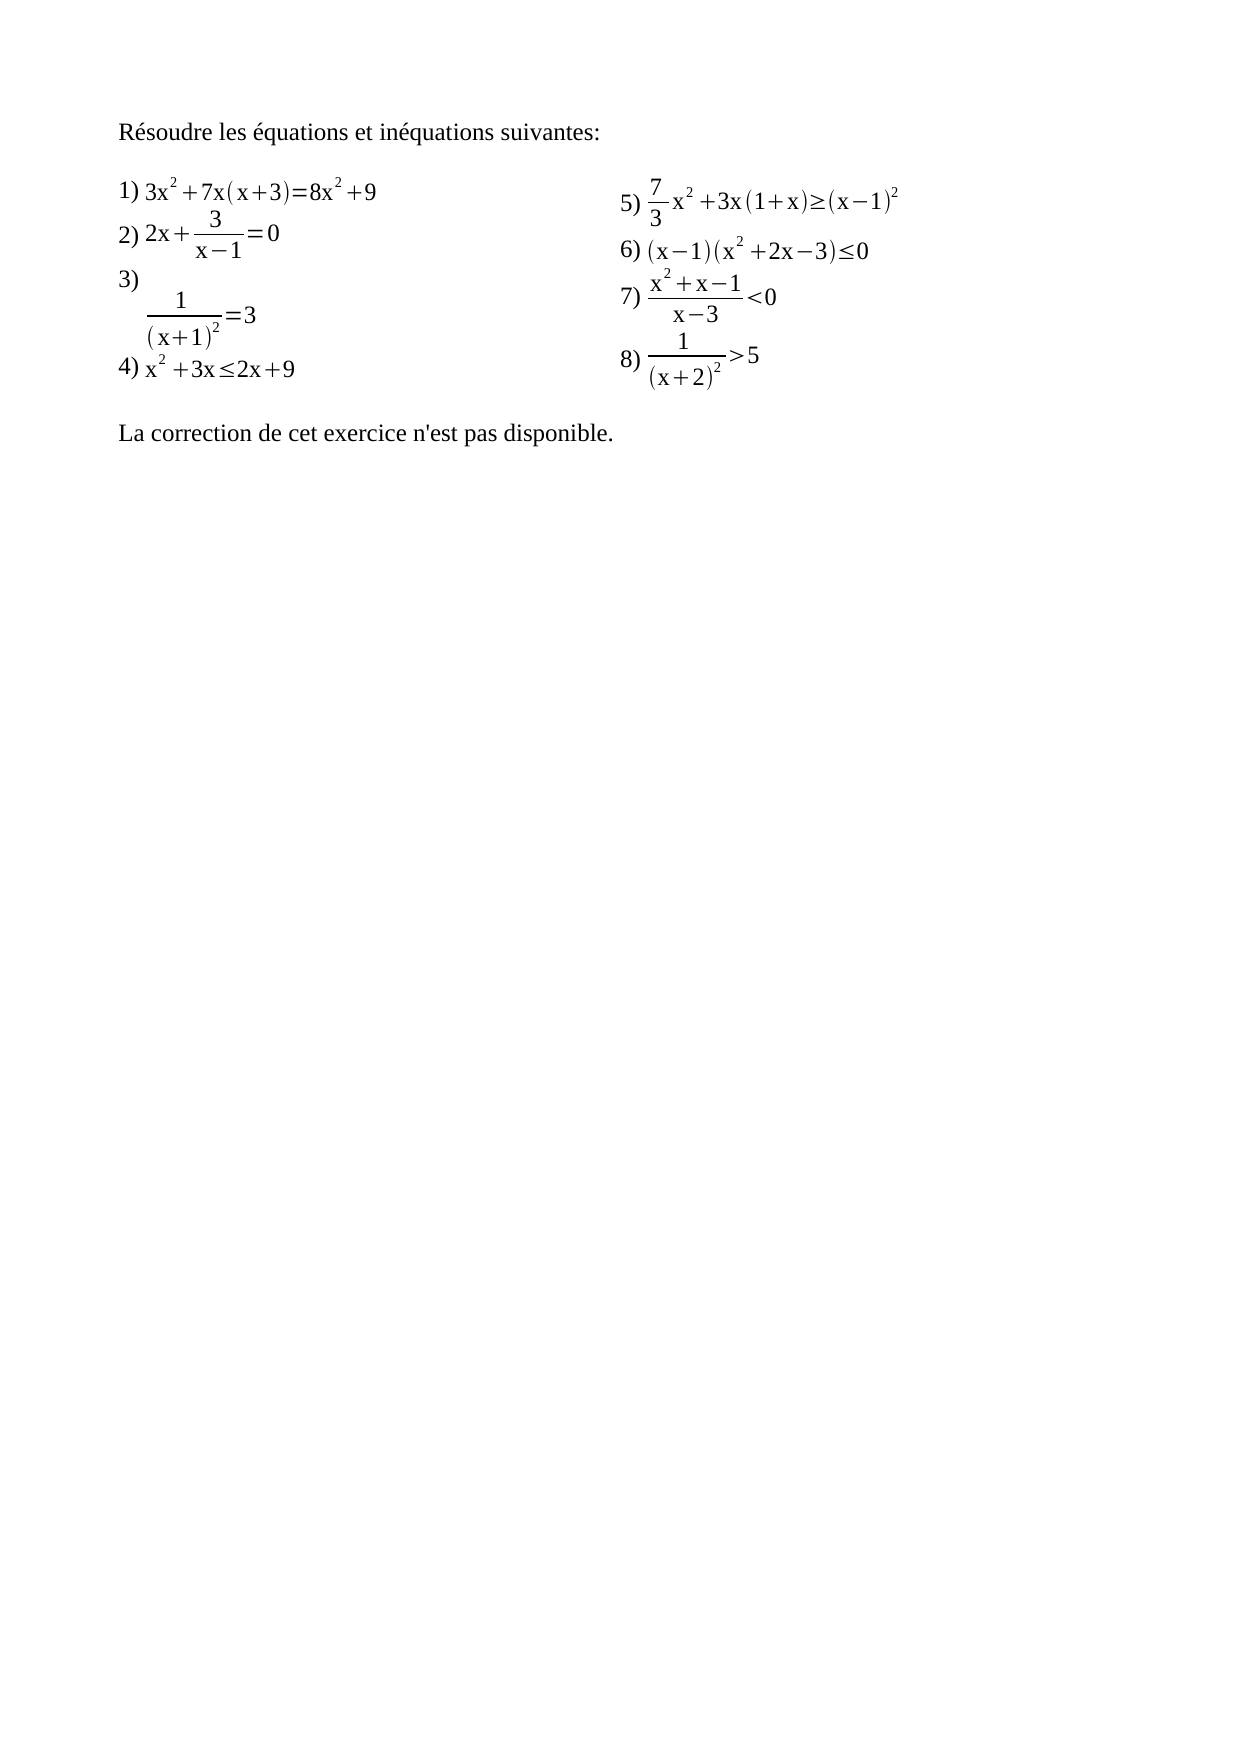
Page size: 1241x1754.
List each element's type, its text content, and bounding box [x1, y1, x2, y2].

text 4) [118, 351, 620, 382]
text 7) [620, 265, 1122, 327]
text Résoudre les équations et inéquations suivantes: [118, 118, 1122, 146]
text 5) [620, 173, 1122, 232]
text 8) [620, 327, 1122, 391]
text 3) [118, 265, 620, 351]
text La correction de cet exercice n'est pas disponible. [118, 419, 1122, 446]
text 6) [620, 232, 1122, 265]
text 1) [118, 173, 620, 206]
text 2) [118, 206, 620, 265]
